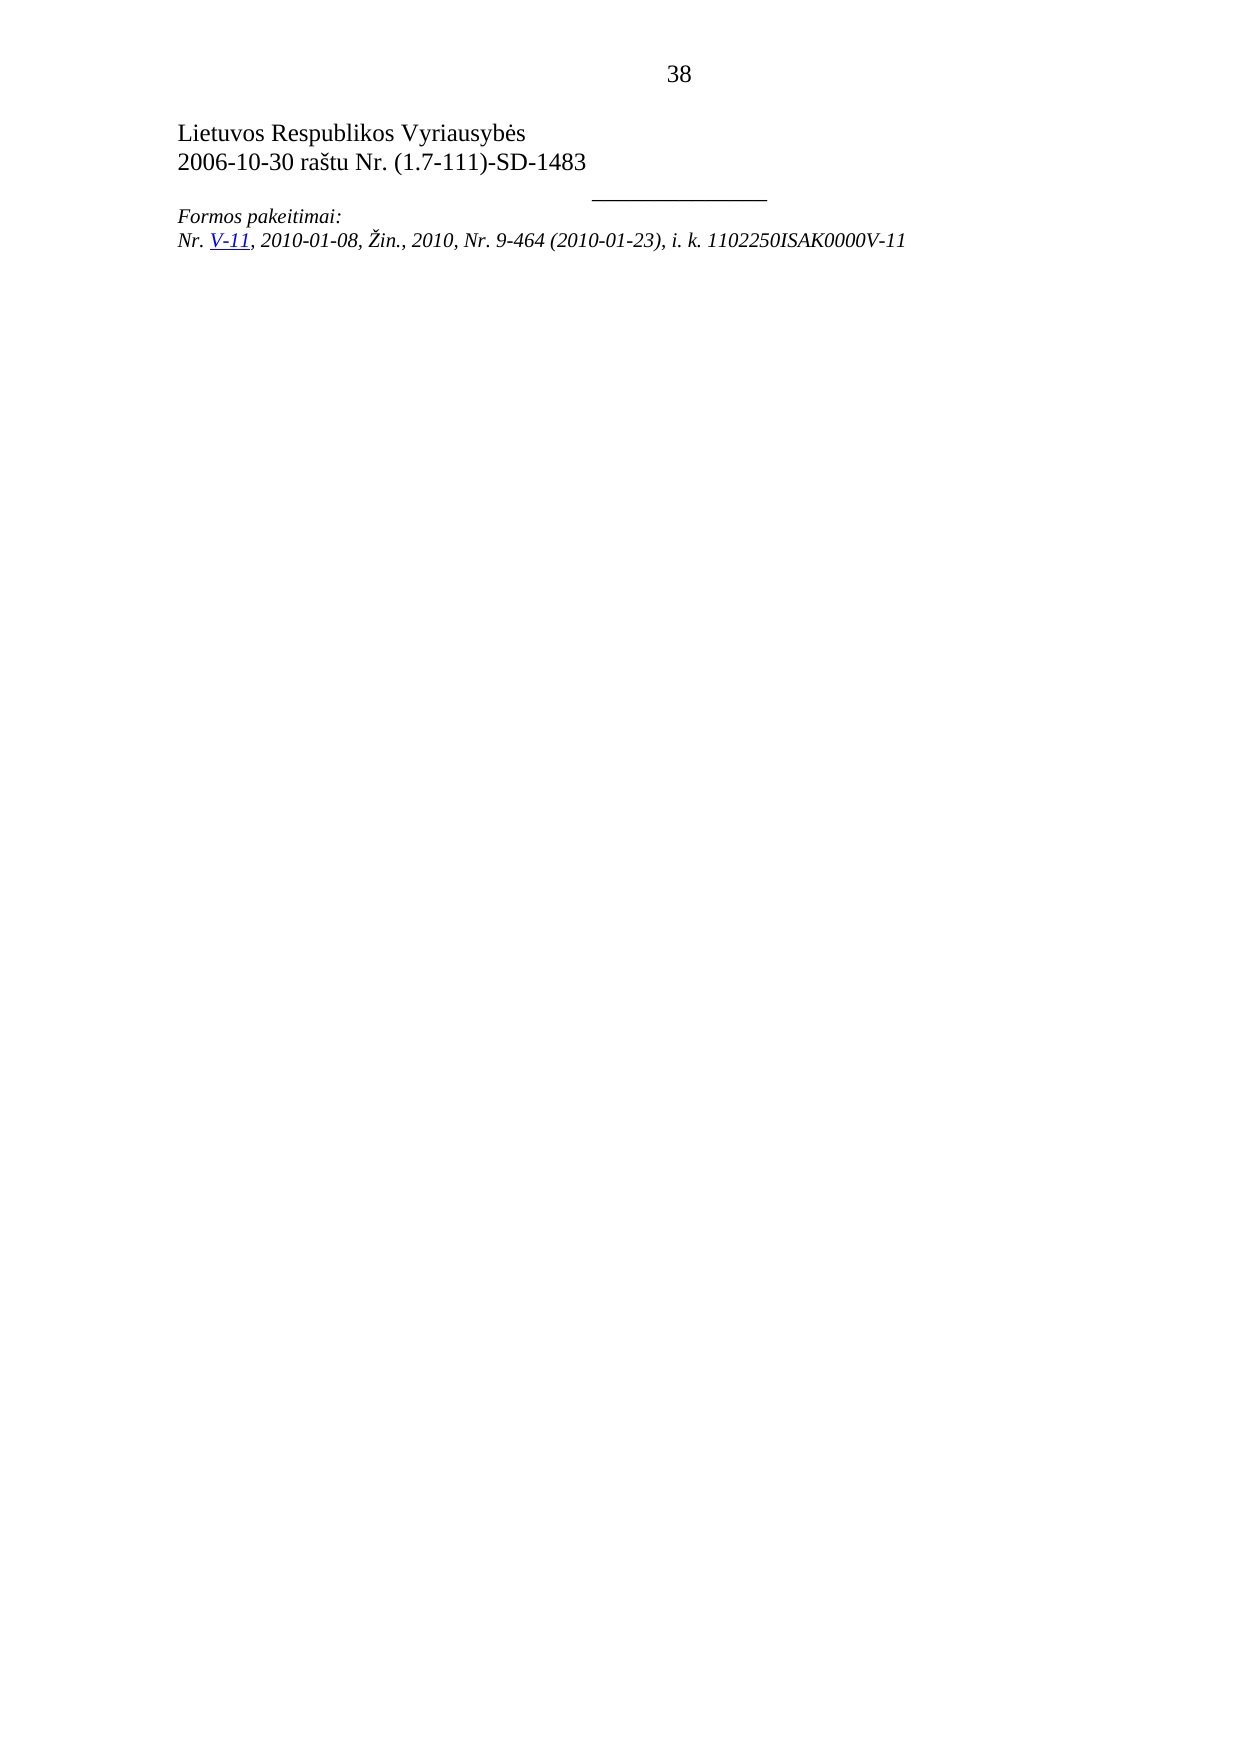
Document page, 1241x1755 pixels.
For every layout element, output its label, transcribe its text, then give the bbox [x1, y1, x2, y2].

text ______________ [177, 176, 1181, 204]
text Nr. V-11, 2010-01-08, Žin., 2010, Nr. 9-464 (2010-01-23), i. k. 1102250ISAK0000V-11 [177, 228, 1181, 252]
text Lietuvos Respublikos Vyriausybės [177, 118, 1181, 147]
text 2006-10-30 raštu Nr. (1.7-111)-SD-1483 [177, 147, 1181, 176]
text Formos pakeitimai: [177, 204, 1181, 228]
